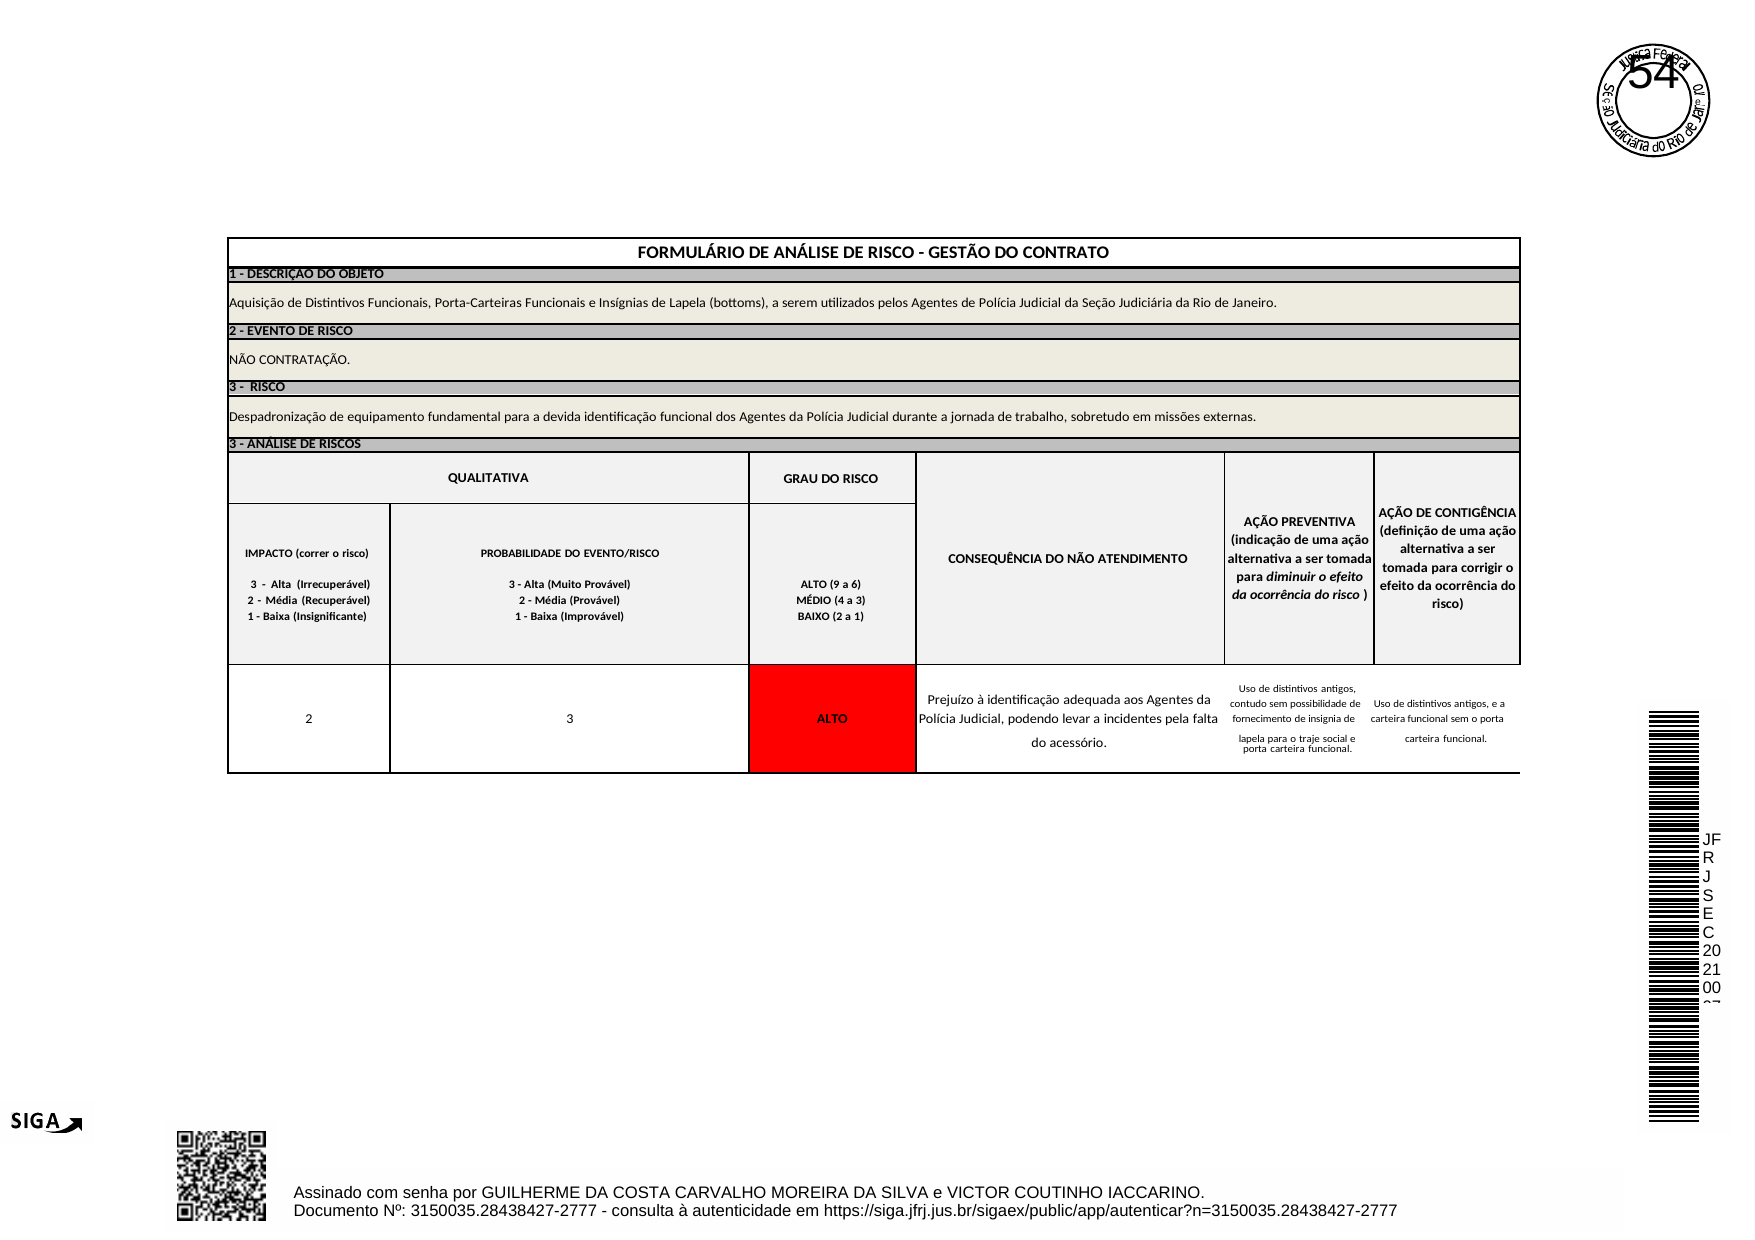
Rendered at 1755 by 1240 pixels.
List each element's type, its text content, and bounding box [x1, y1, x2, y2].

table_cell GRAU DO RISCO [750, 453, 915, 502]
table_cell 3 - ANÁLISE DE RISCOS [229, 439, 1519, 451]
table_cell Despadronização de equipamento fundamental para a devida identificação funcional dos Agentes da Polícia Judicial durante a jornada de trabalho, sobretudo em missões externas. [229, 397, 1519, 437]
table_cell NÃO CONTRATAÇÃO. [229, 340, 1519, 380]
table_cell 2 [229, 665, 389, 772]
text ç [1602, 98, 1614, 106]
text JFRJSEC202100073A [1702, 831, 1721, 1002]
table_cell 3 - RISCO [229, 382, 1519, 394]
table_cell QUALITATIVA [229, 453, 748, 502]
text e [1695, 95, 1707, 105]
table_cell PROBABILIDADE DO EVENTO/RISCO 3 - Alta (Muito Provável) 2 - Média (Provável) 1 - Baixa (Improvável) [391, 504, 748, 664]
table_cell Uso de distintivos antigos, Prejuízo à identificação adequada aos Agentes da contudo sem possibilidade de Uso de distintivos antigos, e a Polícia Judicial, podendo levar a incidentes pela falta fornecimento de insignia de carteira funcional sem o porta do acessório. lapela para o traje social e carteira funcional. porta carteira funcional. [917, 665, 1520, 772]
table_cell AÇÃO PREVENTIVA (indicação de uma ação alternativa a ser tomada para diminuir o efeito da ocorrência do risco ) [1225, 453, 1373, 664]
table_cell ALTO [750, 665, 915, 772]
table_cell 3 [391, 665, 748, 772]
table_cell 2 - EVENTO DE RISCO [229, 325, 1519, 338]
table_cell 1 - DESCRIÇÃO DO OBJETO [229, 269, 1519, 281]
table_cell IMPACTO (correr o risco) 3 - Alta (Irrecuperável) 2 - Média (Recuperável) 1 - Baixa (Insignificante) [229, 504, 389, 664]
table_cell ALTO (9 a 6) MÉDIO (4 a 3) BAIXO (2 a 1) [750, 504, 915, 664]
table_cell CONSEQUÊNCIA DO NÃO ATENDIMENTO [917, 453, 1224, 664]
table_cell AÇÃO DE CONTIGÊNCIA (definição de uma ação alternativa a ser tomada para corrigir o efeito da ocorrência do risco) [1375, 453, 1519, 664]
table_cell Aquisição de Distintivos Funcionais, Porta-Carteiras Funcionais e Insígnias de Lapela (bottoms), a serem utilizados pelos Agentes de Polícia Judicial da Seção Judiciária da Rio de Janeiro. [229, 283, 1519, 323]
table_header FORMULÁRIO DE ANÁLISE DE RISCO - GESTÃO DO CONTRATO [229, 239, 1519, 266]
